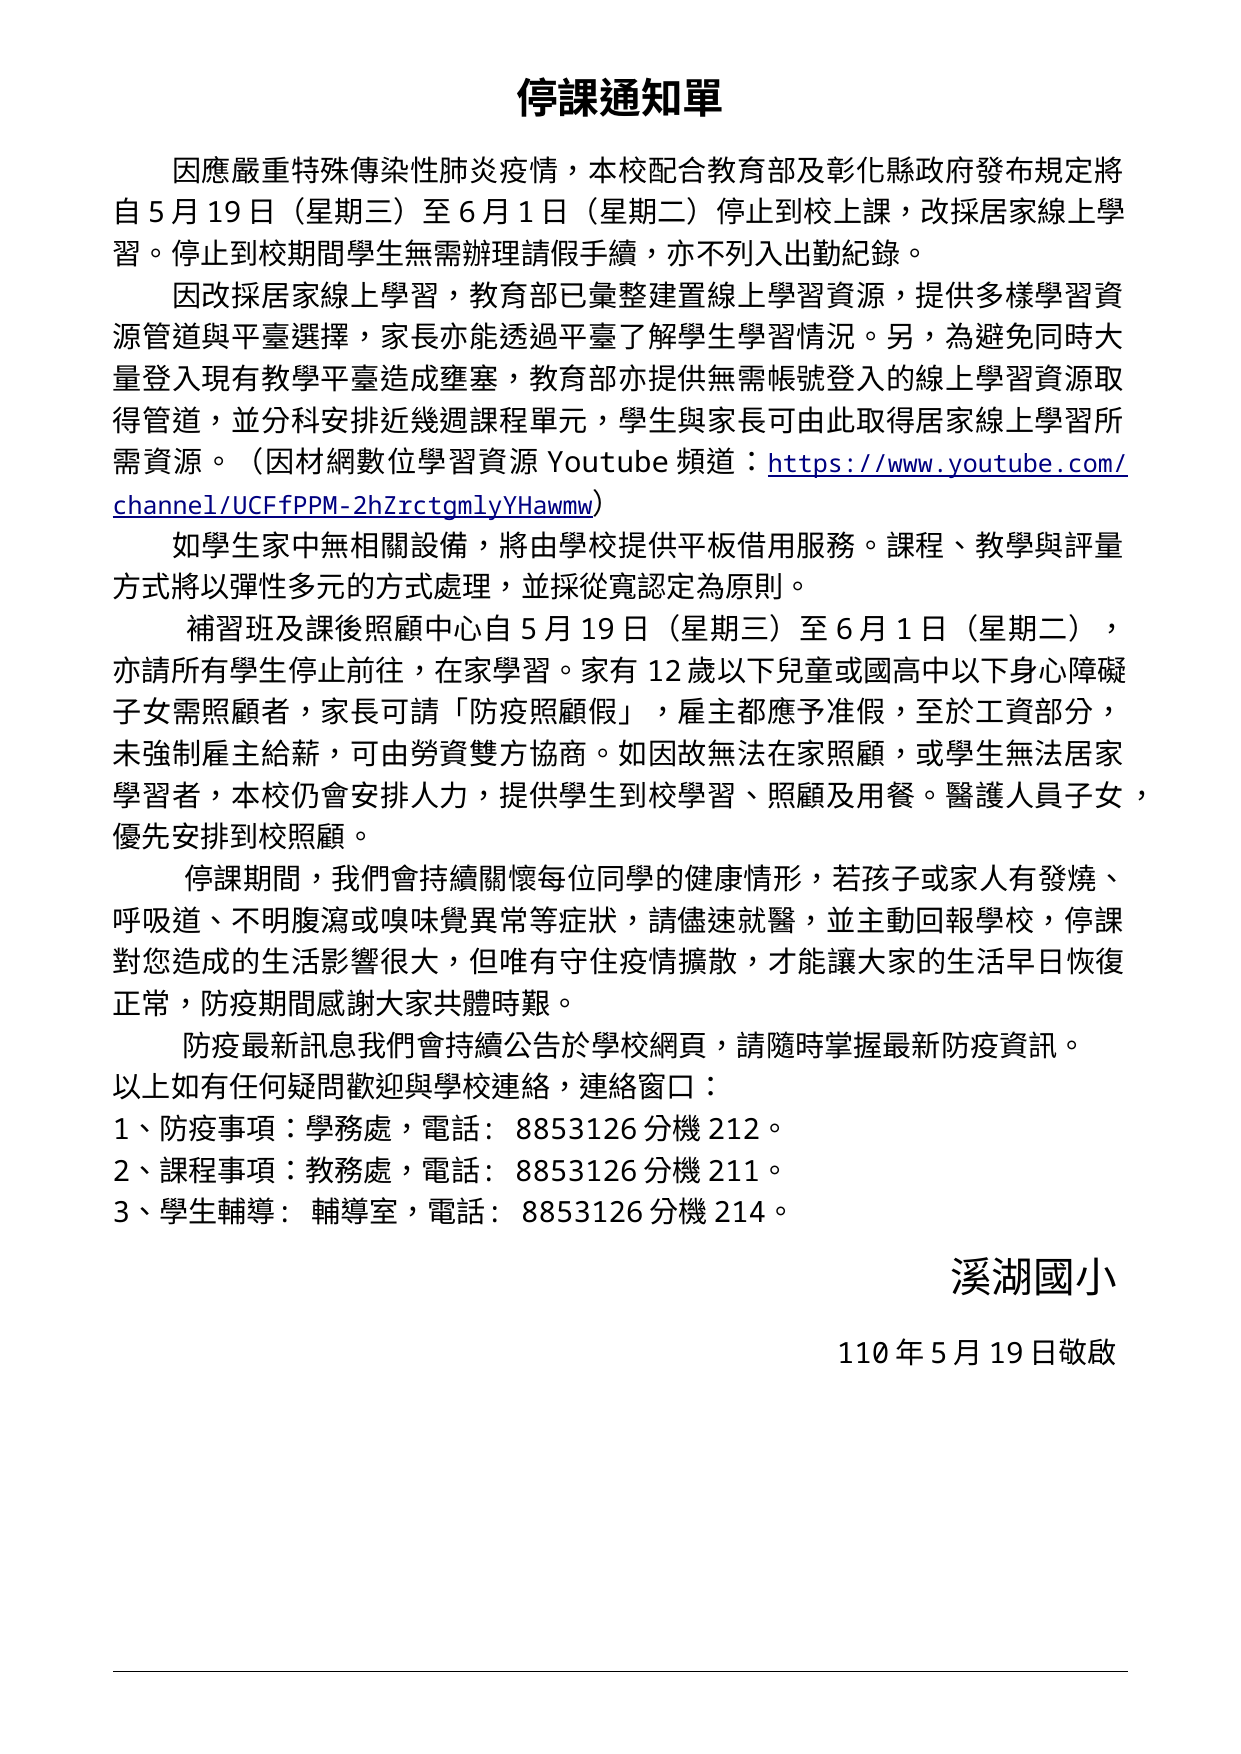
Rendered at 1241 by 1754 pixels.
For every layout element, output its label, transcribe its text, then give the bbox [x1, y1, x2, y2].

text 1、防疫事項：學務處，電話: 8853126分機212。 [112, 1106, 1128, 1148]
text 停課通知單 [112, 77, 1128, 123]
text 停課期間，我們會持續關懷每位同學的健康情形，若孩子或家人有發燒、呼吸道、不明腹瀉或嗅味覺異常等症狀，請儘速就醫，並主動回報學校，停課對您造成的生活影響很大，但唯有守住疫情擴散，才能讓大家的生活早日恢復正常，防疫期間感謝大家共體時艱。 [112, 856, 1128, 1023]
text 因應嚴重特殊傳染性肺炎疫情，本校配合教育部及彰化縣政府發布規定將自5月19日（星期三）至6月1日（星期二）停止到校上課，改採居家線上學習。停止到校期間學生無需辦理請假手續，亦不列入出勤紀錄。 [112, 148, 1128, 273]
text 2、課程事項：教務處，電話: 8853126分機211。 [112, 1148, 1128, 1189]
text 防疫最新訊息我們會持續公告於學校網頁，請隨時掌握最新防疫資訊。 [112, 1023, 1128, 1064]
text 溪湖國小 [112, 1256, 1117, 1302]
text 如學生家中無相關設備，將由學校提供平板借用服務。課程、教學與評量方式將以彈性多元的方式處理，並採從寬認定為原則。 [112, 523, 1128, 606]
text 因改採居家線上學習，教育部已彙整建置線上學習資源，提供多樣學習資源管道與平臺選擇，家長亦能透過平臺了解學生學習情況。另，為避免同時大量登入現有教學平臺造成壅塞，教育部亦提供無需帳號登入的線上學習資源取得管道，並分科安排近幾週課程單元，學生與家長可由此取得居家線上學習所需資源。（因材網數位學習資源Youtube頻道：https://www.youtube.com/channel/UCFfPPM-2hZrctgmlyYHawmw） [112, 273, 1128, 523]
text 以上如有任何疑問歡迎與學校連絡，連絡窗口： [112, 1064, 1128, 1106]
text 補習班及課後照顧中心自5月19日（星期三）至6月1日（星期二），亦請所有學生停止前往，在家學習。家有12歲以下兒童或國高中以下身心障礙子女需照顧者，家長可請「防疫照顧假」，雇主都應予准假，至於工資部分，未強制雇主給薪，可由勞資雙方協商。如因故無法在家照顧，或學生無法居家學習者，本校仍會安排人力，提供學生到校學習、照顧及用餐。醫護人員子女，優先安排到校照顧。 [112, 606, 1128, 856]
text 3、學生輔導: 輔導室，電話: 8853126分機214。 [112, 1189, 1128, 1231]
text 110年5月19日敬啟 [112, 1327, 1117, 1373]
